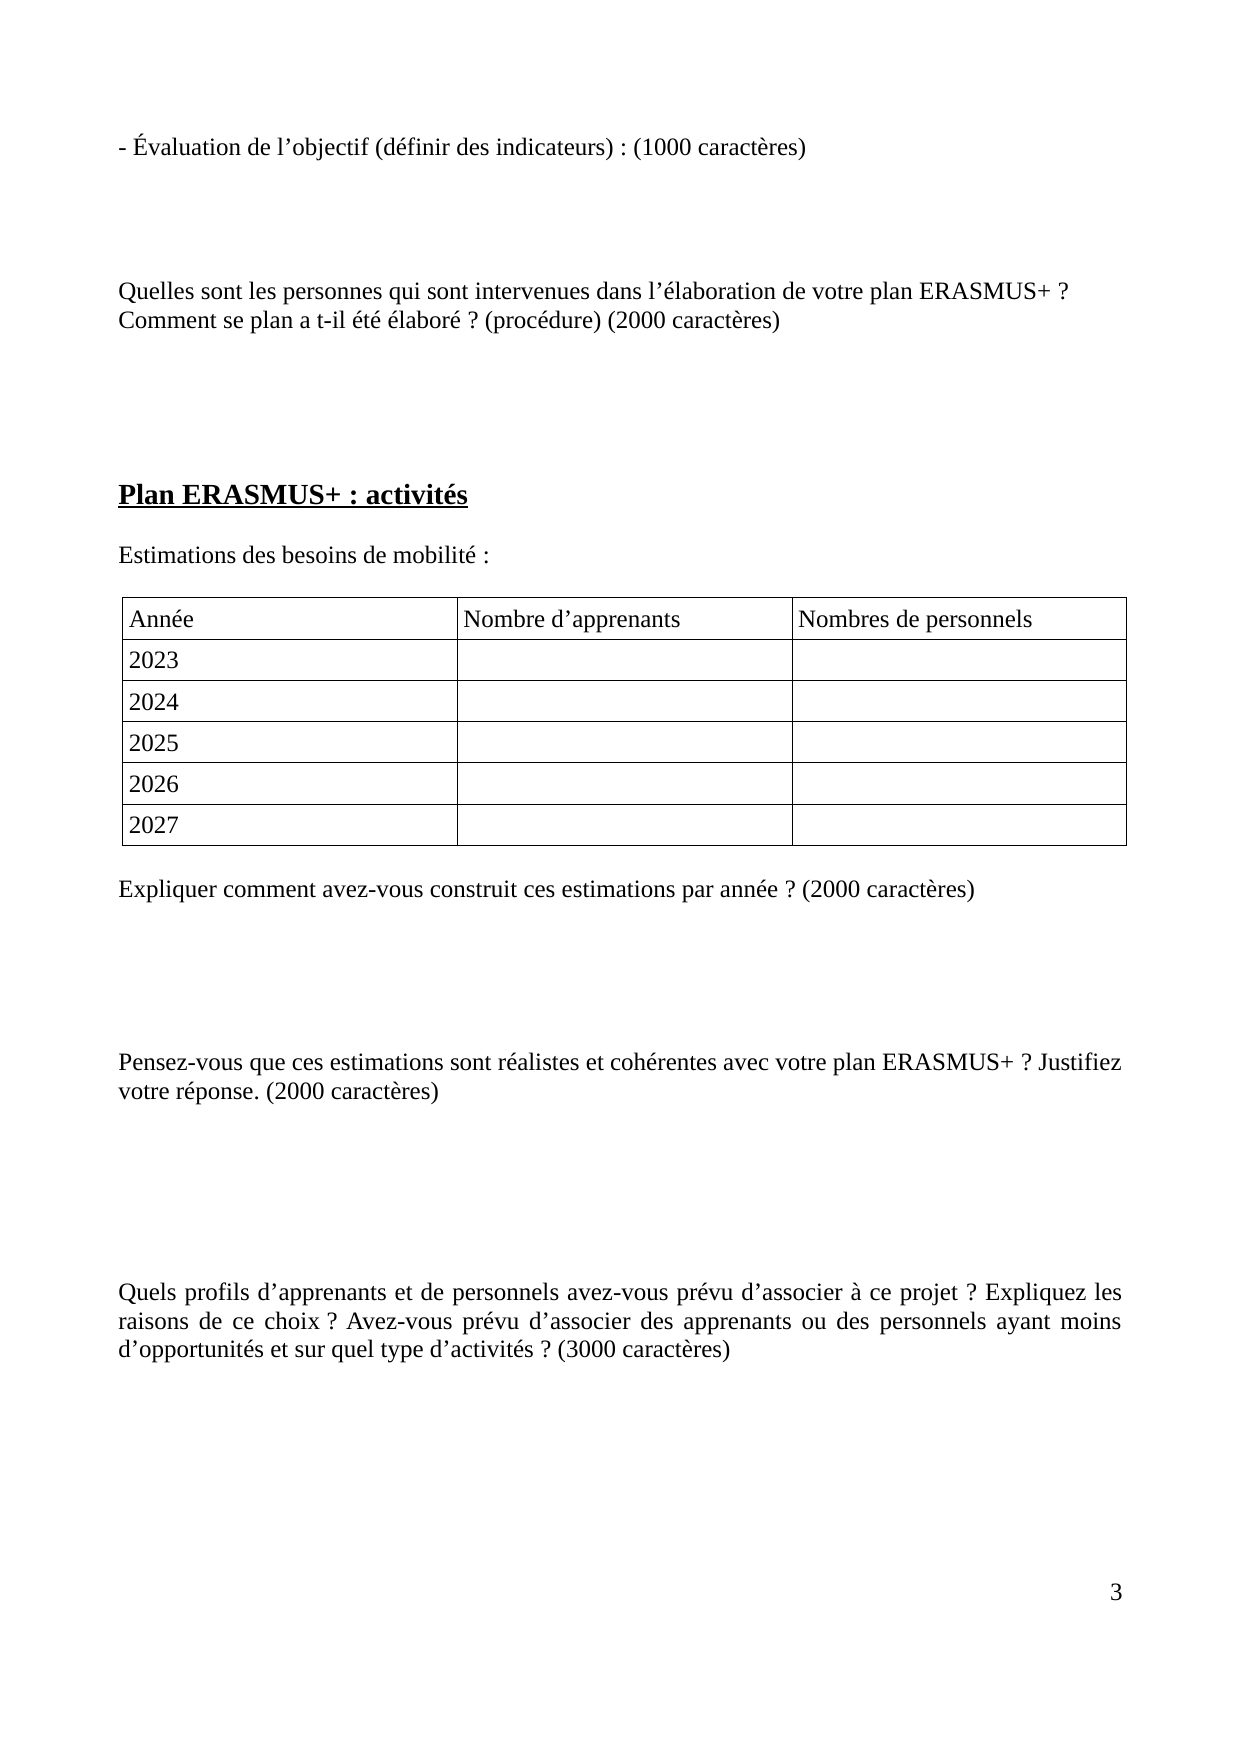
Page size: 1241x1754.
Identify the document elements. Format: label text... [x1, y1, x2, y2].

text - Évaluation de l’objectif (définir des indicateurs) : (1000 caractères) [118, 132, 1122, 161]
table_cell 2025 [123, 722, 457, 762]
table_cell 2024 [123, 681, 457, 721]
table_header Nombre d’apprenants [458, 598, 792, 638]
table_cell [793, 763, 1126, 803]
text Pensez-vous que ces estimations sont réalistes et cohérentes avec votre plan ERASMUS+ ? Justifiez votre réponse. (2000 caractères) [118, 1047, 1122, 1104]
text Quelles sont les personnes qui sont intervenues dans l’élaboration de votre plan ERASMUS+ ? Comment se plan a t-il été élaboré ? (procédure) (2000 caractères) [118, 276, 1122, 334]
text Quels profils d’apprenants et de personnels avez-vous prévu d’associer à ce projet ? Expliquez les raisons de ce choix ? Avez-vous prévu d’associer des apprenants ou des personnels ayant moins d’opportunités et sur quel type d’activités ? (3000 caractères) [118, 1277, 1122, 1363]
text Estimations des besoins de mobilité : [118, 540, 1122, 568]
text Expliquer comment avez-vous construit ces estimations par année ? (2000 caractères) [118, 874, 1122, 903]
table_cell 2026 [123, 763, 457, 803]
table_cell [458, 640, 792, 680]
table_cell [793, 640, 1126, 680]
table_header Année [123, 598, 457, 638]
text Plan ERASMUS+ : activités [118, 477, 1122, 511]
table_cell [458, 805, 792, 845]
table_cell [458, 681, 792, 721]
table_cell 2023 [123, 640, 457, 680]
table_cell [793, 722, 1126, 762]
table_header Nombres de personnels [793, 598, 1126, 638]
table_cell [458, 722, 792, 762]
table_cell [458, 763, 792, 803]
table_cell [793, 681, 1126, 721]
table_cell 2027 [123, 805, 457, 845]
table_cell [793, 805, 1126, 845]
